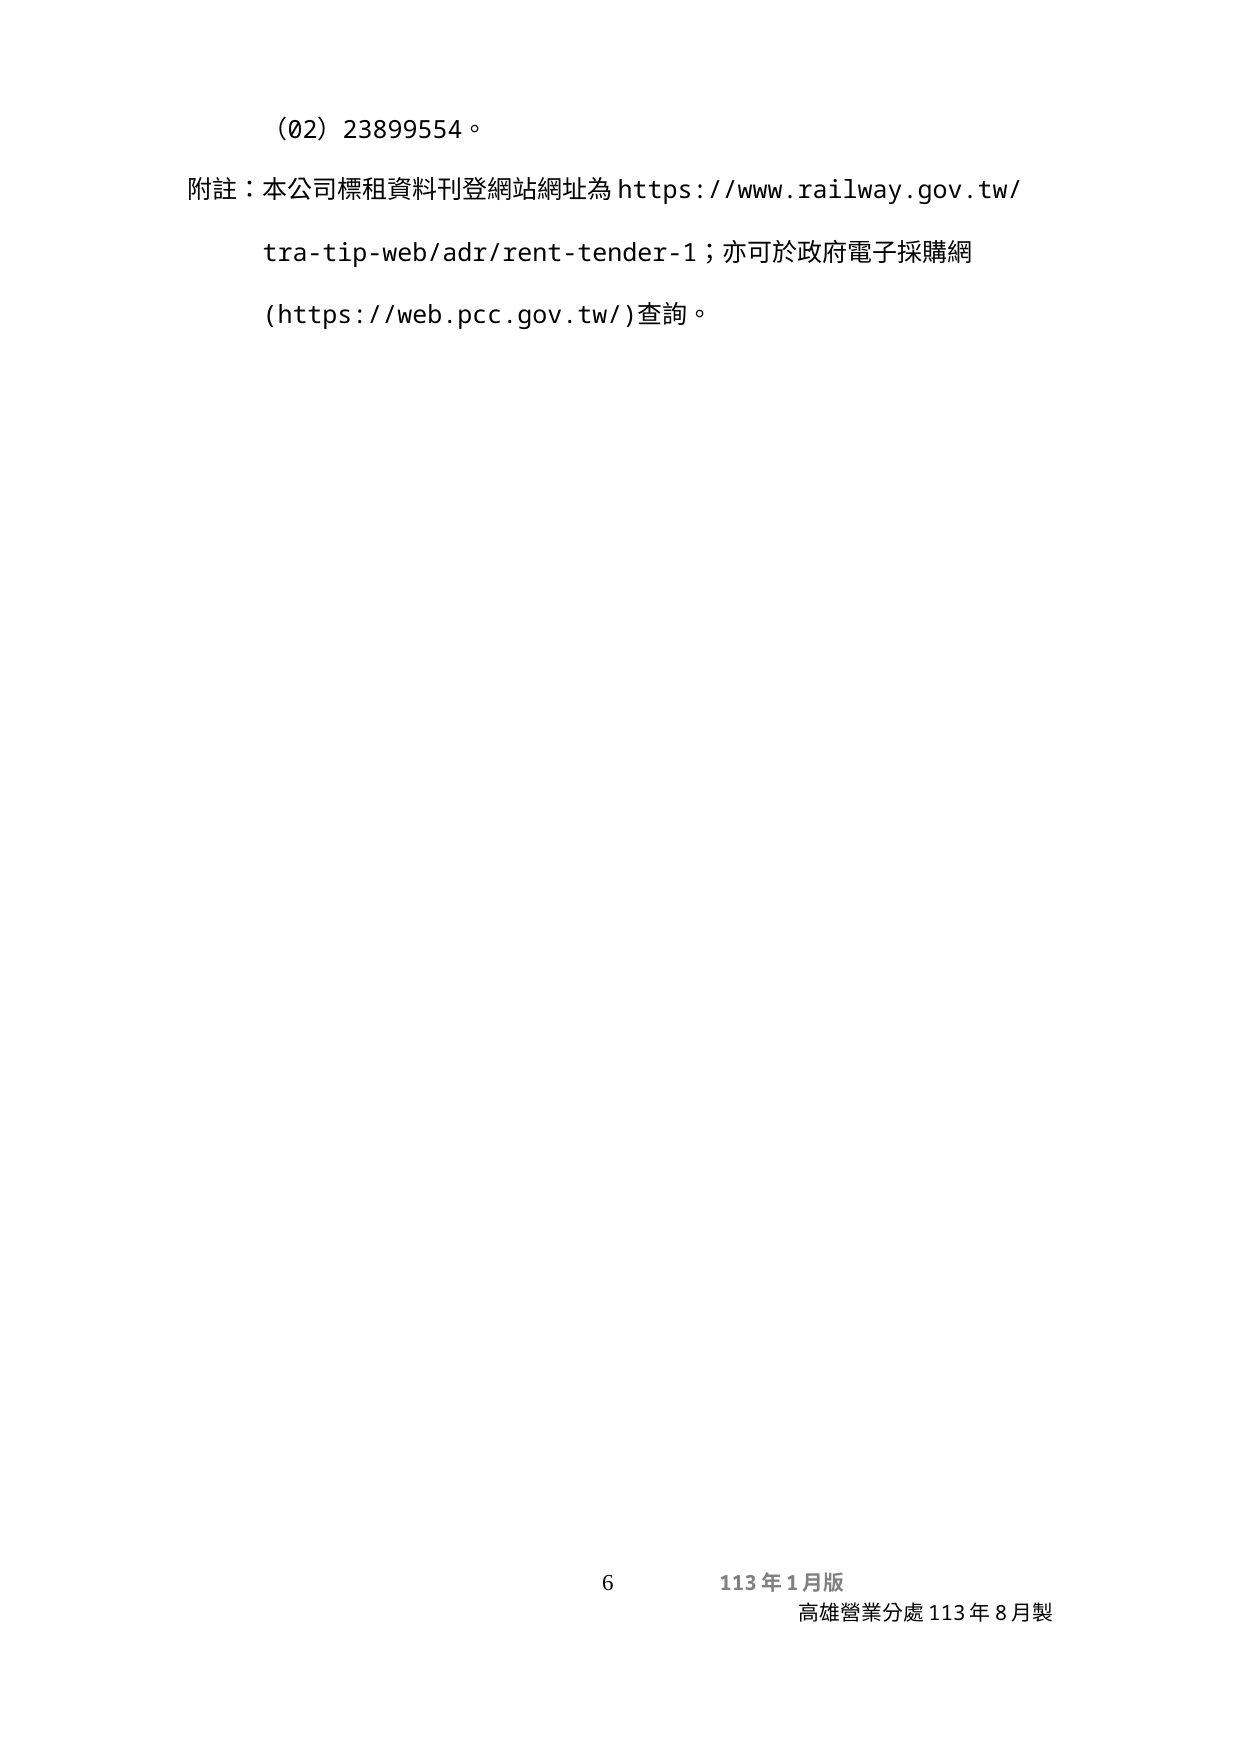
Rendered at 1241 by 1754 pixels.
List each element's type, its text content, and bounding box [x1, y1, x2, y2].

text 附註：本公司標租資料刊登網站網址為https://www.railway.gov.tw/tra-tip-web/adr/rent-tender-1；亦可於政府電子採購網(https://web.pcc.gov.tw/)查詢。 [187, 146, 1053, 333]
text （02）23899554。 [187, 108, 1053, 146]
